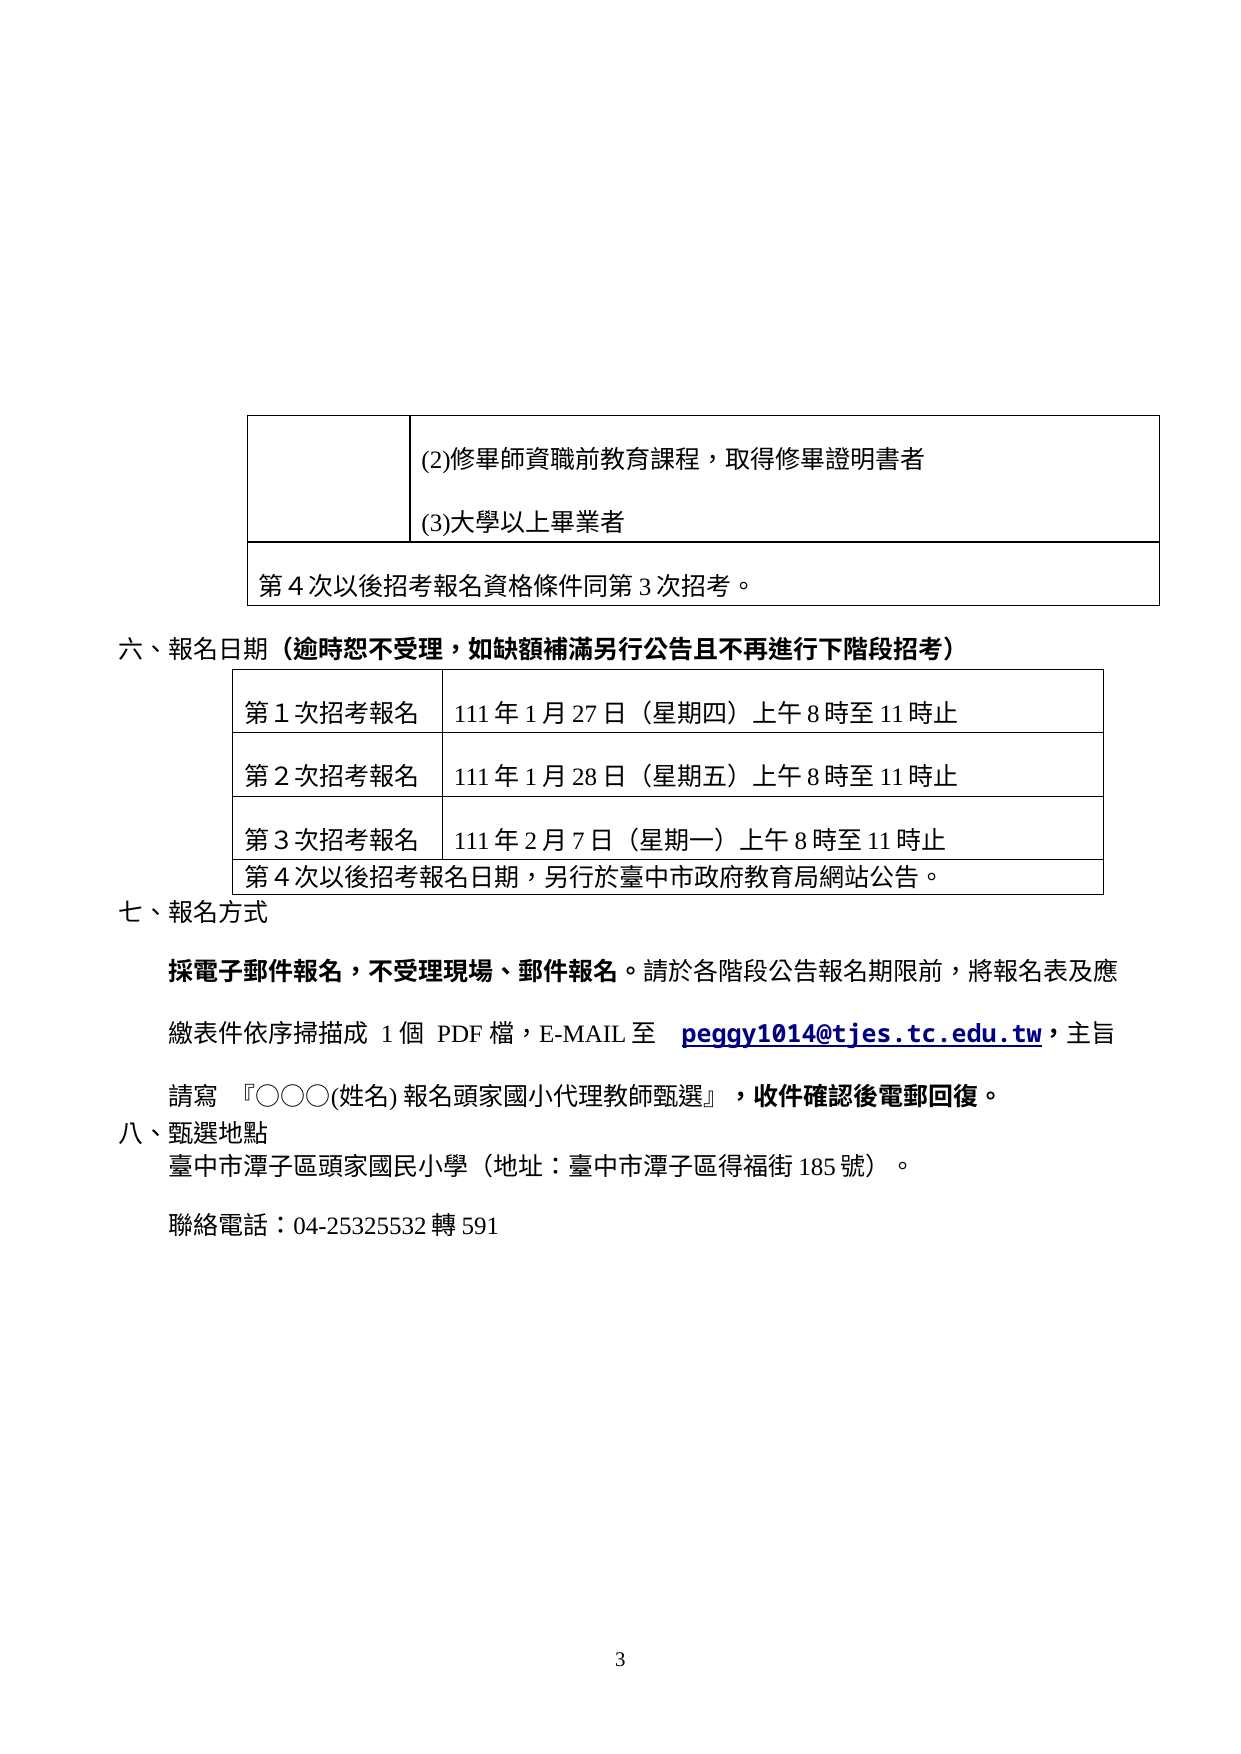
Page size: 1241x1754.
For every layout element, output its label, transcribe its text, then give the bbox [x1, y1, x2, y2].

table_header 第１次招考報名 [233, 670, 442, 732]
table_cell 第４次以後招考報名資格條件同第3次招考。 [248, 543, 1159, 605]
text 六、報名日期（逾時恕不受理，如缺額補滿另行公告且不再進行下階段招考） [118, 606, 1122, 668]
text 採電子郵件報名，不受理現場、郵件報名。請於各階段公告報名期限前，將報名表及應繳表件依序掃描成 1 個 PDF 檔，E-MAIL至 peggy1014@tjes.tc.edu.tw，主旨請寫 『○○○(姓名) 報名頭家國小代理教師甄選』，收件確認後電郵回復。 [118, 928, 1122, 1115]
text 八、甄選地點 臺中市潭子區頭家國民小學（地址：臺中市潭子區得福街185號）。 [118, 1115, 1122, 1182]
table_cell (2)修畢師資職前教育課程，取得修畢證明書者 (3)大學以上畢業者 [411, 416, 1159, 541]
text 七、報名方式 [118, 894, 1122, 928]
table_cell 第３次招考報名 [233, 797, 442, 859]
table_cell 第２次招考報名 [233, 733, 442, 796]
table_cell 111年2月7日（星期一）上午8時至11時止 [443, 797, 1103, 859]
table_header 111年1月27日（星期四）上午8時至11時止 [443, 670, 1103, 732]
table_cell [248, 416, 409, 541]
table_cell 第４次以後招考報名日期，另行於臺中市政府教育局網站公告。 [233, 860, 1103, 893]
table_cell 111年1月28日（星期五）上午8時至11時止 [443, 733, 1103, 796]
text 聯絡電話：04-25325532轉591 [168, 1182, 1122, 1244]
